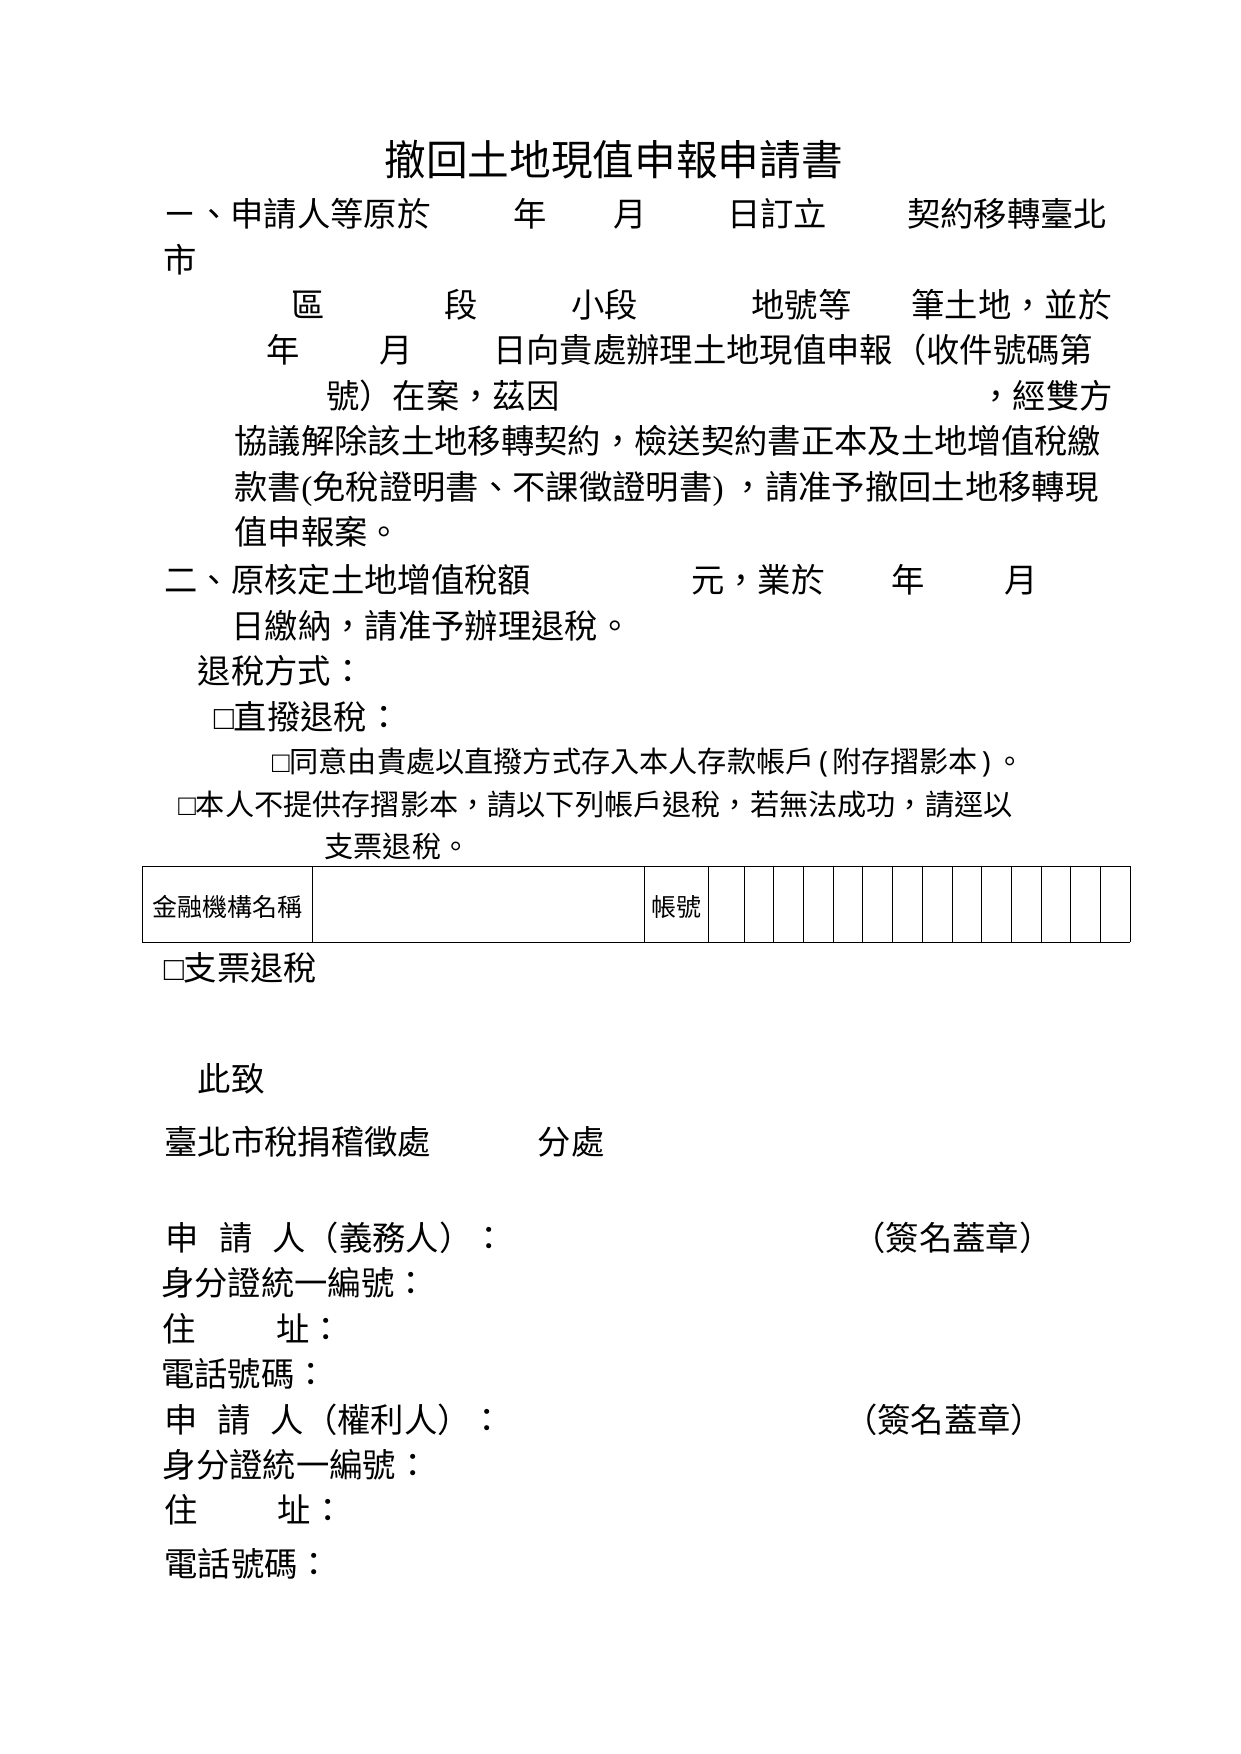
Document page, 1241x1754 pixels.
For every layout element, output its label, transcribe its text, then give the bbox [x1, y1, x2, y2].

text 退稅方式： [164, 648, 1130, 693]
text 號）在案，茲因 ，經雙方協議解除該土地移轉契約，檢送契約書正本及土地增值稅繳款書(免稅證明書、不課徵證明書) ，請准予撤回土地移轉現值申報案。 [234, 373, 1130, 554]
table_header [1012, 867, 1041, 942]
text □支票退稅 [97, 942, 1130, 990]
table_header [982, 867, 1011, 942]
text 身分證統一編號： [97, 1442, 1130, 1487]
text 身分證統一編號： [97, 1260, 1130, 1306]
table_header 帳號 [645, 867, 708, 942]
table_header [953, 867, 981, 942]
text 電話號碼： [97, 1533, 1130, 1587]
table_header [863, 867, 892, 942]
table_header [745, 867, 773, 942]
text 臺北市稅捐稽徵處 分處 [97, 1129, 1130, 1161]
text □同意由貴處以直撥方式存入本人存款帳戶(附存摺影本)。 [197, 739, 1130, 781]
text □本人不提供存摺影本，請以下列帳戶退稅，若無法成功，請逕以 [97, 781, 1130, 824]
table_header [709, 867, 744, 942]
table_header [834, 867, 862, 942]
text ㄧ、申請人等原於 年 月 日訂立 契約移轉臺北市 [163, 188, 1130, 282]
table_header [1101, 867, 1130, 942]
text □直撥退稅： [197, 693, 1130, 739]
table_header [893, 867, 922, 942]
text 支票退稅。 [97, 824, 1130, 866]
text 住 址： [97, 1306, 1130, 1351]
text 二、原核定土地增值稅額 元，業於 年 月 日繳納，請准予辦理退稅。 [164, 554, 1130, 648]
table_header 金融機構名稱 [143, 867, 312, 942]
table_header [804, 867, 833, 942]
table_header [313, 867, 644, 942]
table_header [1042, 867, 1070, 942]
table_header [774, 867, 803, 942]
text 此致 [97, 1067, 1130, 1098]
table_header [923, 867, 952, 942]
text 申 請 人（權利人）： （簽名蓋章） [97, 1396, 1130, 1442]
text 電話號碼： [97, 1351, 1130, 1396]
text 區 段 小段 地號等 筆土地，並於 [233, 282, 1130, 327]
text 申 請 人（義務人）： （簽名蓋章） [97, 1215, 1130, 1260]
table_header [1071, 867, 1100, 942]
text 撤回土地現值申報申請書 [97, 131, 1130, 188]
text 住 址： [97, 1487, 1130, 1533]
text 年 月 日向貴處辦理土地現值申報（收件號碼第 [233, 327, 1130, 373]
